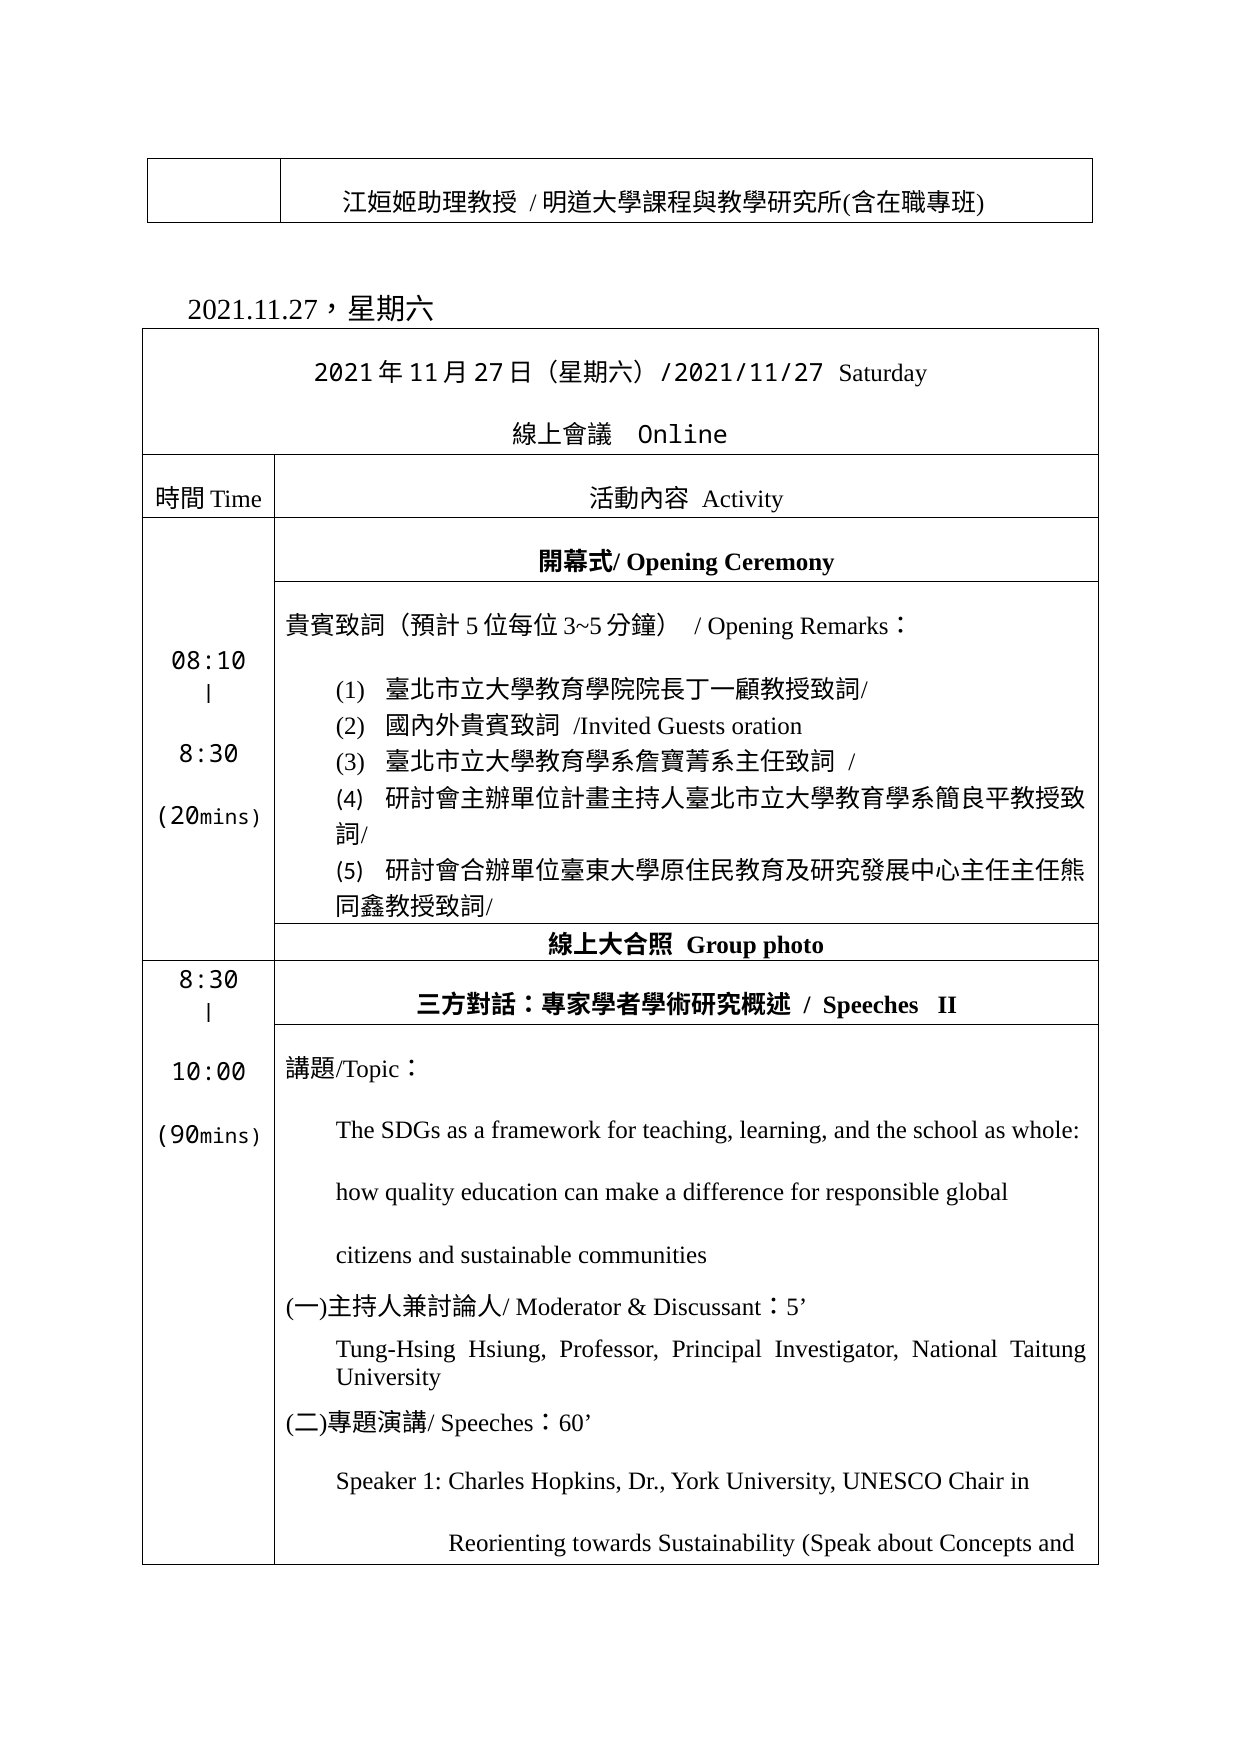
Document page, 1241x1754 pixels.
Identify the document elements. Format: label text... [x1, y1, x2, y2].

table_cell 時間Time [143, 455, 274, 517]
table_cell 江姮姬助理教授 / 明道大學課程與教學研究所(含在職專班) [281, 159, 1092, 222]
table_cell 08:10 ∣ 8:30 (20mins) [143, 518, 274, 960]
text 2021.11.27，星期六 [187, 285, 1053, 328]
table_cell [148, 159, 280, 222]
table_cell 講題/Topic： The SDGs as a framework for teaching, learning, and the school as whole: how quality education can make a difference for responsible global citizens and sustainable communities (一)主持人兼討論人/ Moderator & Discussant：5’ Tung-Hsing Hsiung, Professor, Principal Investigator, National Taitung University (二)專題演講/ Speeches：60’ Speaker 1: Charles Hopkins, Dr., York University, UNESCO Chair in Reorienting towards Sustainability (Speak about Concepts and [275, 1025, 1098, 1564]
table_cell 線上大合照 Group photo [275, 924, 1098, 960]
table_cell 8:30 ∣ 10:00 (90mins) [143, 961, 274, 1564]
table_cell 開幕式/ Opening Ceremony [275, 518, 1098, 581]
table_cell 活動內容 Activity [275, 455, 1098, 517]
table_cell 三方對話：專家學者學術研究概述 / Speeches II [275, 961, 1098, 1024]
table_header 2021年11月27日（星期六）/2021/11/27 Saturday 線上會議 Online [143, 329, 1098, 454]
table_cell 貴賓致詞（預計5位每位3~5分鐘） / Opening Remarks： 臺北市立大學教育學院院長丁一顧教授致詞/ 國內外貴賓致詞 /Invited Guests oration 臺北市立大學教育學系詹寶菁系主任致詞 / 研討會主辦單位計畫主持人臺北市立大學教育學系簡良平教授致詞/ 研討會合辦單位臺東大學原住民教育及研究發展中心主任主任熊同鑫教授致詞/ [275, 582, 1098, 923]
